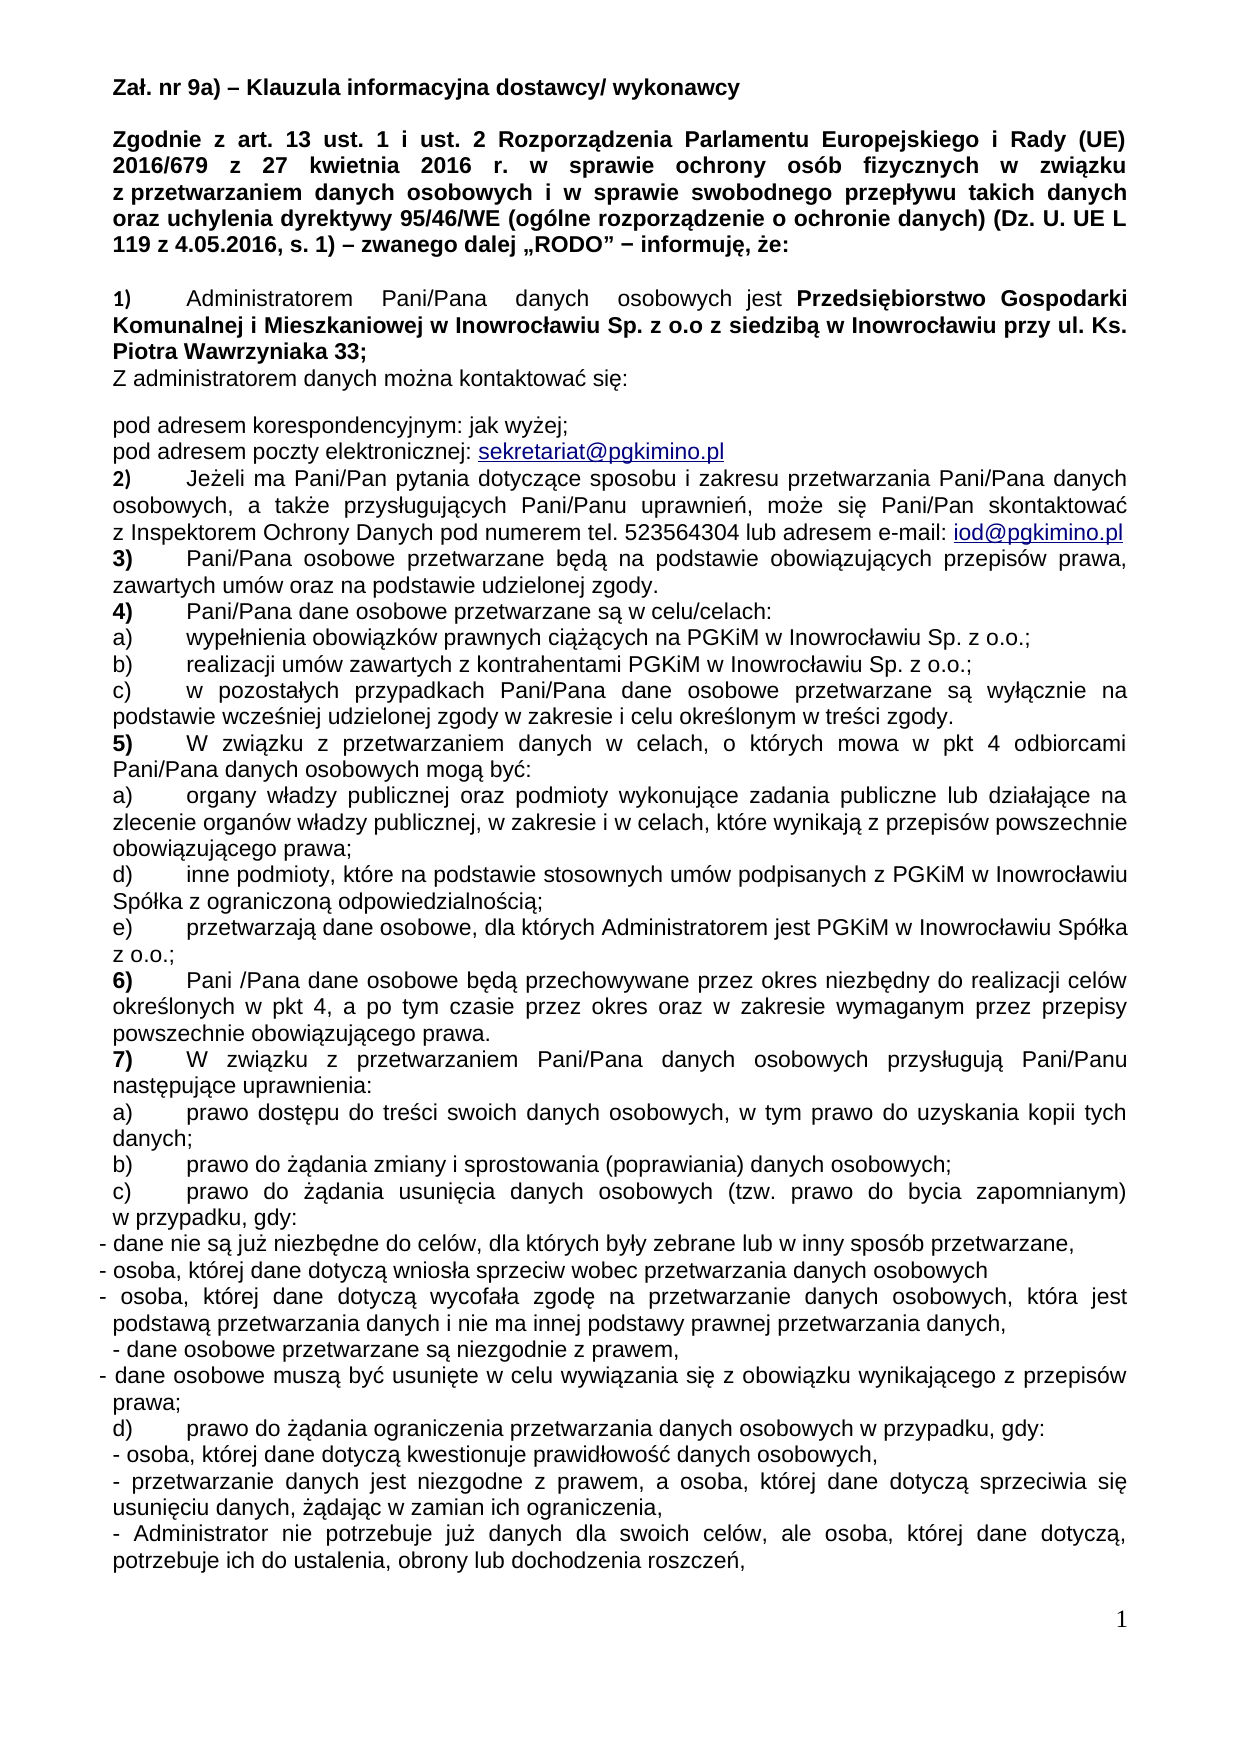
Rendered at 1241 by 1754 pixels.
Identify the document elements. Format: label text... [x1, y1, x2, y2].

list - dane nie są już niezbędne do celów, dla których były zebrane lub w inny sposób przetwarzane, [99, 1230, 1128, 1257]
list inne podmioty, które na podstawie stosownych umów podpisanych z PGKiM w Inowrocławiu Spółka z ograniczoną odpowiedzialnością; [112, 861, 1128, 914]
list wypełnienia obowiązków prawnych ciążących na PGKiM w Inowrocławiu Sp. z o.o.; [112, 624, 1128, 651]
list Pani/Pana dane osobowe przetwarzane są w celu/celach: [112, 598, 1128, 624]
list prawo do żądania ograniczenia przetwarzania danych osobowych w przypadku, gdy: [112, 1415, 1128, 1441]
list - dane osobowe przetwarzane są niezgodnie z prawem, [112, 1336, 1128, 1362]
list - osoba, której dane dotyczą kwestionuje prawidłowość danych osobowych, [112, 1441, 1128, 1468]
list - dane osobowe muszą być usunięte w celu wywiązania się z obowiązku wynikającego z przepisów prawa; [99, 1362, 1128, 1415]
text Zgodnie z art. 13 ust. 1 i ust. 2 Rozporządzenia Parlamentu Europejskiego i Rady (UE) 2016/679 z 27 kwietnia 2016 r. w sprawie ochrony osób fizycznych w związku z przetwarzaniem danych osobowych i w sprawie swobodnego przepływu takich danych oraz uchylenia dyrektywy 95/46/WE (ogólne rozporządzenie o ochronie danych) (Dz. U. UE L 119 z 4.05.2016, s. 1) – zwanego dalej „RODO” − informuję, że: [112, 126, 1128, 257]
list Pani/Pana osobowe przetwarzane będą na podstawie obowiązujących przepisów prawa, zawartych umów oraz na podstawie udzielonej zgody. [112, 545, 1128, 598]
list przetwarzają dane osobowe, dla których Administratorem jest PGKiM w Inowrocławiu Spółka z o.o.; [112, 914, 1128, 967]
list - Administrator nie potrzebuje już danych dla swoich celów, ale osoba, której dane dotyczą, potrzebuje ich do ustalenia, obrony lub dochodzenia roszczeń, [112, 1520, 1128, 1573]
text pod adresem poczty elektronicznej: sekretariat@pgkimino.pl [112, 438, 1128, 464]
list prawo do żądania usunięcia danych osobowych (tzw. prawo do bycia zapomnianym) w przypadku, gdy: [112, 1178, 1128, 1230]
list - przetwarzanie danych jest niezgodne z prawem, a osoba, której dane dotyczą sprzeciwia się usunięciu danych, żądając w zamian ich ograniczenia, [112, 1468, 1128, 1520]
list prawo dostępu do treści swoich danych osobowych, w tym prawo do uzyskania kopii tych danych; [112, 1099, 1128, 1151]
list Administratorem Pani/Pana danych osobowych jest Przedsiębiorstwo Gospodarki Komunalnej i Mieszkaniowej w Inowrocławiu Sp. z o.o z siedzibą w Inowrocławiu przy ul. Ks. Piotra Wawrzyniaka 33; [112, 284, 1128, 364]
list w pozostałych przypadkach Pani/Pana dane osobowe przetwarzane są wyłącznie na podstawie wcześniej udzielonej zgody w zakresie i celu określonym w treści zgody. [112, 677, 1128, 730]
list Jeżeli ma Pani/Pan pytania dotyczące sposobu i zakresu przetwarzania Pani/Pana danych osobowych, a także przysługujących Pani/Panu uprawnień, może się Pani/Pan skontaktować z Inspektorem Ochrony Danych pod numerem tel. 523564304 lub adresem e-mail: iod@pgkimino.pl [112, 464, 1128, 545]
text Zał. nr 9a) – Klauzula informacyjna dostawcy/ wykonawcy [112, 74, 1128, 100]
list organy władzy publicznej oraz podmioty wykonujące zadania publiczne lub działające na zlecenie organów władzy publicznej, w zakresie i w celach, które wynikają z przepisów powszechnie obowiązującego prawa; [112, 782, 1128, 861]
list W związku z przetwarzaniem danych w celach, o których mowa w pkt 4 odbiorcami Pani/Pana danych osobowych mogą być: [112, 730, 1128, 782]
text Z administratorem danych można kontaktować się: [112, 364, 1071, 391]
list - osoba, której dane dotyczą wniosła sprzeciw wobec przetwarzania danych osobowych [99, 1257, 1128, 1283]
list realizacji umów zawartych z kontrahentami PGKiM w Inowrocławiu Sp. z o.o.; [112, 651, 1128, 677]
list Pani /Pana dane osobowe będą przechowywane przez okres niezbędny do realizacji celów określonych w pkt 4, a po tym czasie przez okres oraz w zakresie wymaganym przez przepisy powszechnie obowiązującego prawa. [112, 967, 1128, 1046]
list - osoba, której dane dotyczą wycofała zgodę na przetwarzanie danych osobowych, która jest podstawą przetwarzania danych i nie ma innej podstawy prawnej przetwarzania danych, [99, 1283, 1128, 1336]
list W związku z przetwarzaniem Pani/Pana danych osobowych przysługują Pani/Panu następujące uprawnienia: [112, 1046, 1128, 1099]
text pod adresem korespondencyjnym: jak wyżej; [112, 412, 1128, 438]
list prawo do żądania zmiany i sprostowania (poprawiania) danych osobowych; [112, 1151, 1128, 1178]
